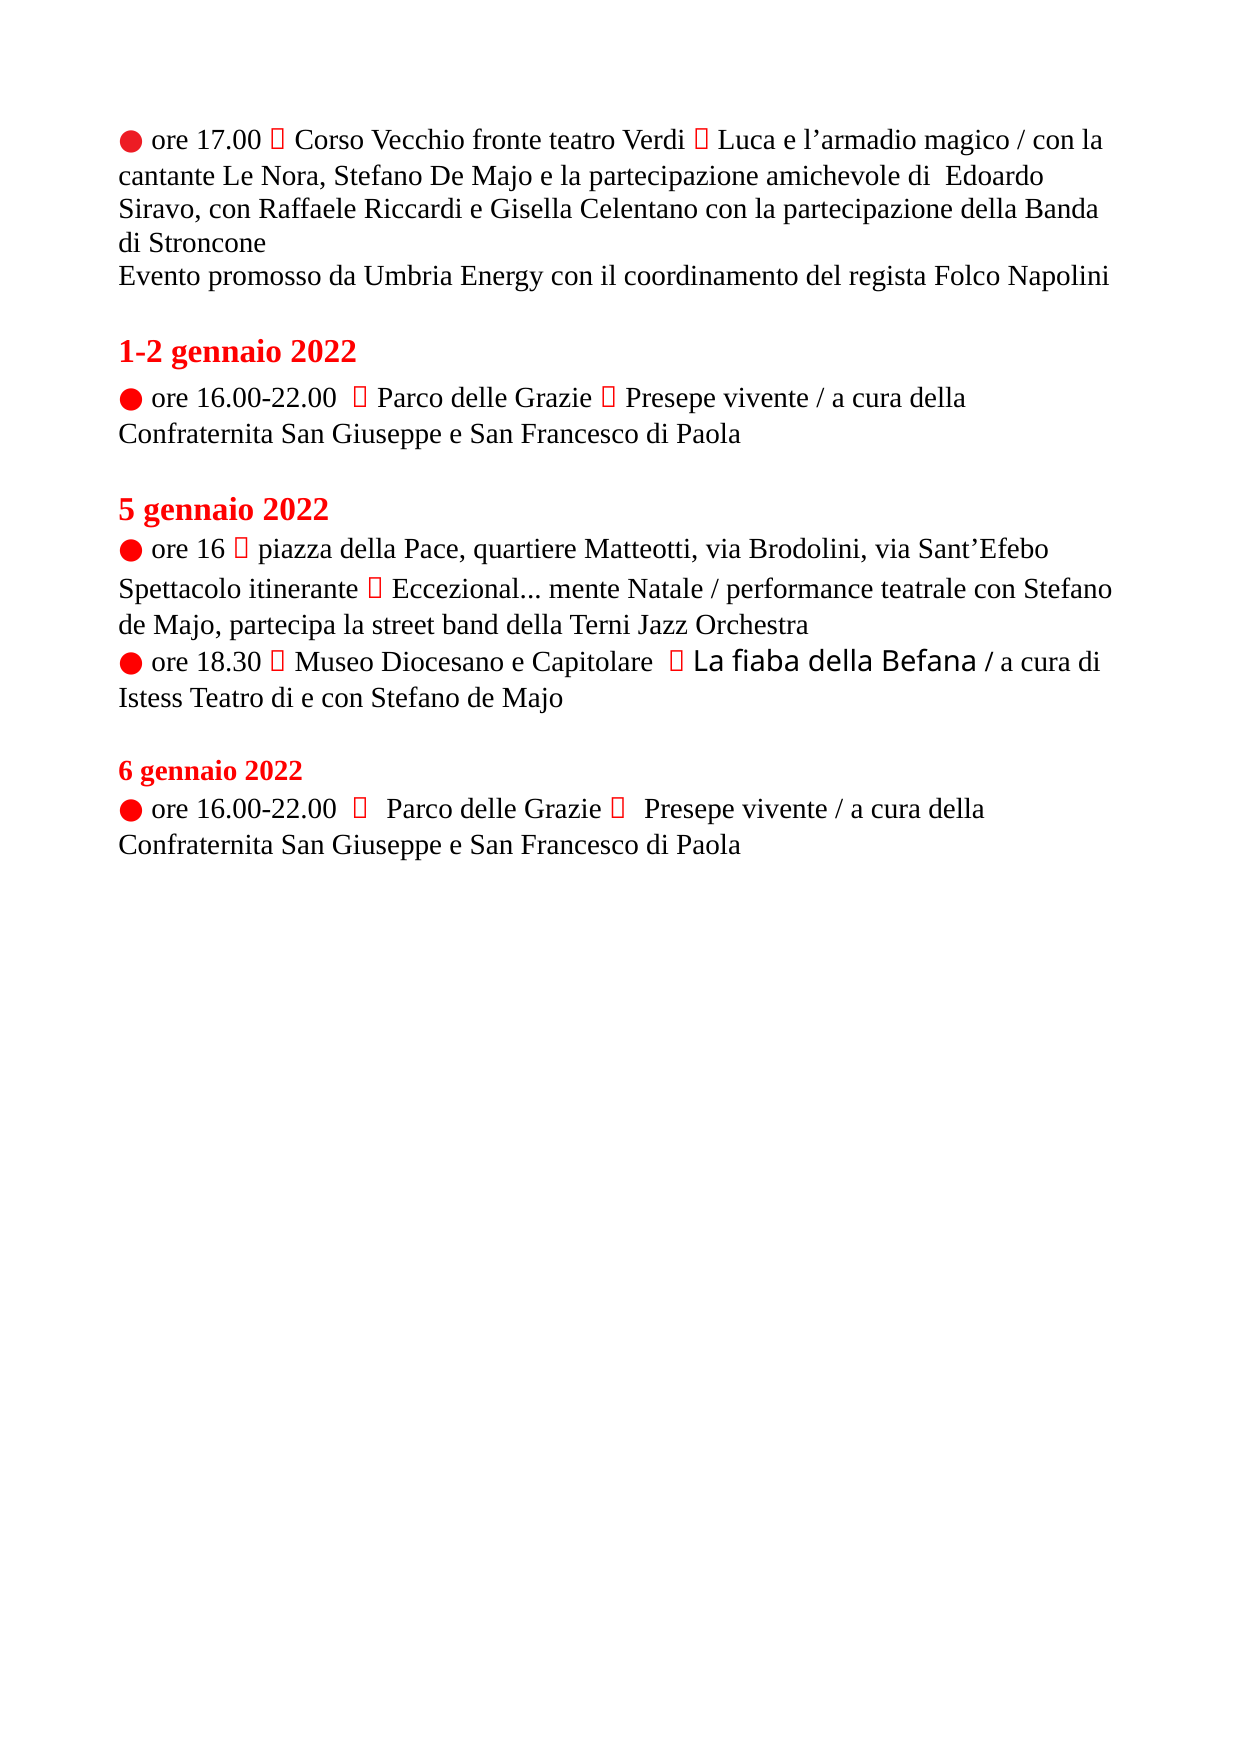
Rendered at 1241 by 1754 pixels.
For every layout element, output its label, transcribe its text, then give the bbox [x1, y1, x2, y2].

text 1-2 gennaio 2022 [118, 332, 1122, 370]
text ● ore 16  piazza della Pace, quartiere Matteotti, via Brodolini, via Sant’Efebo Spettacolo itinerante  Eccezional... mente Natale / performance teatrale con Stefano de Majo, partecipa la street band della Terni Jazz Orchestra [118, 527, 1122, 640]
text ● ore 16.00-22.00  Parco delle Grazie  Presepe vivente / a cura della Confraternita San Giuseppe e San Francesco di Paola [118, 370, 1122, 449]
text ● ore 16.00-22.00  Parco delle Grazie  Presepe vivente / a cura della Confraternita San Giuseppe e San Francesco di Paola [118, 787, 1122, 860]
text ● ore 17.00  Corso Vecchio fronte teatro Verdi  Luca e l’armadio magico / con la cantante Le Nora, Stefano De Majo e la partecipazione amichevole di Edoardo Siravo, con Raffaele Riccardi e Gisella Celentano con la partecipazione della Banda di Stroncone [118, 118, 1122, 258]
text 6 gennaio 2022 [118, 753, 1122, 787]
text Evento promosso da Umbria Energy con il coordinamento del regista Folco Napolini [118, 258, 1122, 292]
text 5 gennaio 2022 [118, 489, 1122, 527]
text ● ore 18.30  Museo Diocesano e Capitolare  La fiaba della Befana / a cura di Istess Teatro di e con Stefano de Majo [118, 640, 1122, 714]
